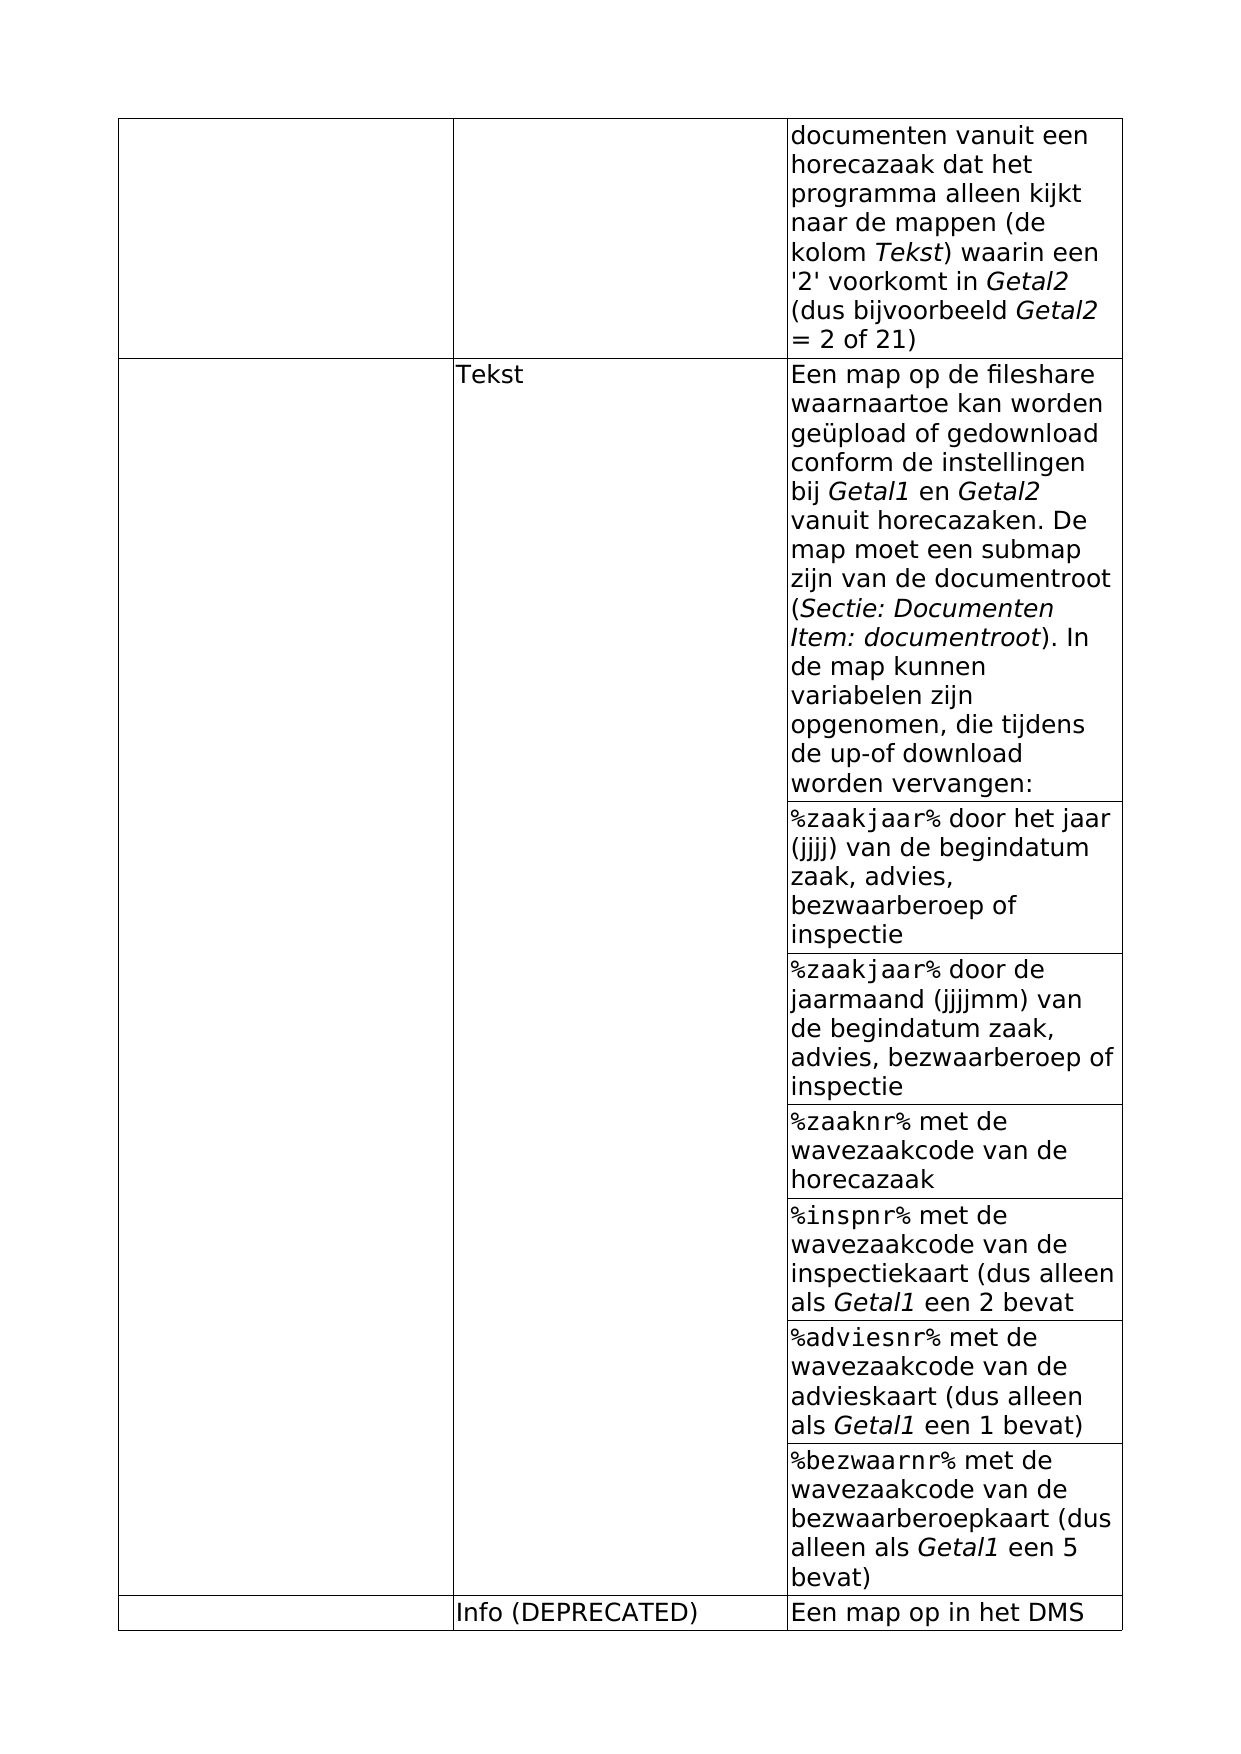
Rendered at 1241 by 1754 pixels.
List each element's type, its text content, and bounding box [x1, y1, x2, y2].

table_cell [454, 119, 787, 357]
table_cell %zaakjaar% door het jaar (jjjj) van de begindatum zaak, advies, bezwaarberoep of inspectie [788, 802, 1122, 953]
table_cell %zaakjaar% door de jaarmaand (jjjjmm) van de begindatum zaak, advies, bezwaarberoep of inspectie [788, 954, 1122, 1104]
table_cell documenten vanuit een horecazaak dat het programma alleen kijkt naar de mappen (de kolom Tekst) waarin een '2' voorkomt in Getal2 (dus bijvoorbeeld Getal2 = 2 of 21) [788, 119, 1122, 357]
table_cell Een map op de fileshare waarnaartoe kan worden geüpload of gedownload conform de instellingen bij Getal1 en Getal2 vanuit horecazaken. De map moet een submap zijn van de documentroot (Sectie: Documenten Item: documentroot). In de map kunnen variabelen zijn opgenomen, die tijdens de up-of download worden vervangen: [788, 359, 1122, 801]
table_cell Info (DEPRECATED) [454, 1596, 787, 1630]
table_cell Tekst [454, 359, 787, 1595]
table_cell [119, 1596, 453, 1630]
table_cell %adviesnr% met de wavezaakcode van de advieskaart (dus alleen als Getal1 een 1 bevat) [788, 1321, 1122, 1443]
table_cell [119, 359, 453, 1595]
table_cell [119, 119, 453, 357]
table_cell %zaaknr% met de wavezaakcode van de horecazaak [788, 1105, 1122, 1198]
table_cell Een map op in het DMS [788, 1596, 1122, 1630]
table_cell %inspnr% met de wavezaakcode van de inspectiekaart (dus alleen als Getal1 een 2 bevat [788, 1199, 1122, 1320]
table_cell %bezwaarnr% met de wavezaakcode van de bezwaarberoepkaart (dus alleen als Getal1 een 5 bevat) [788, 1444, 1122, 1595]
